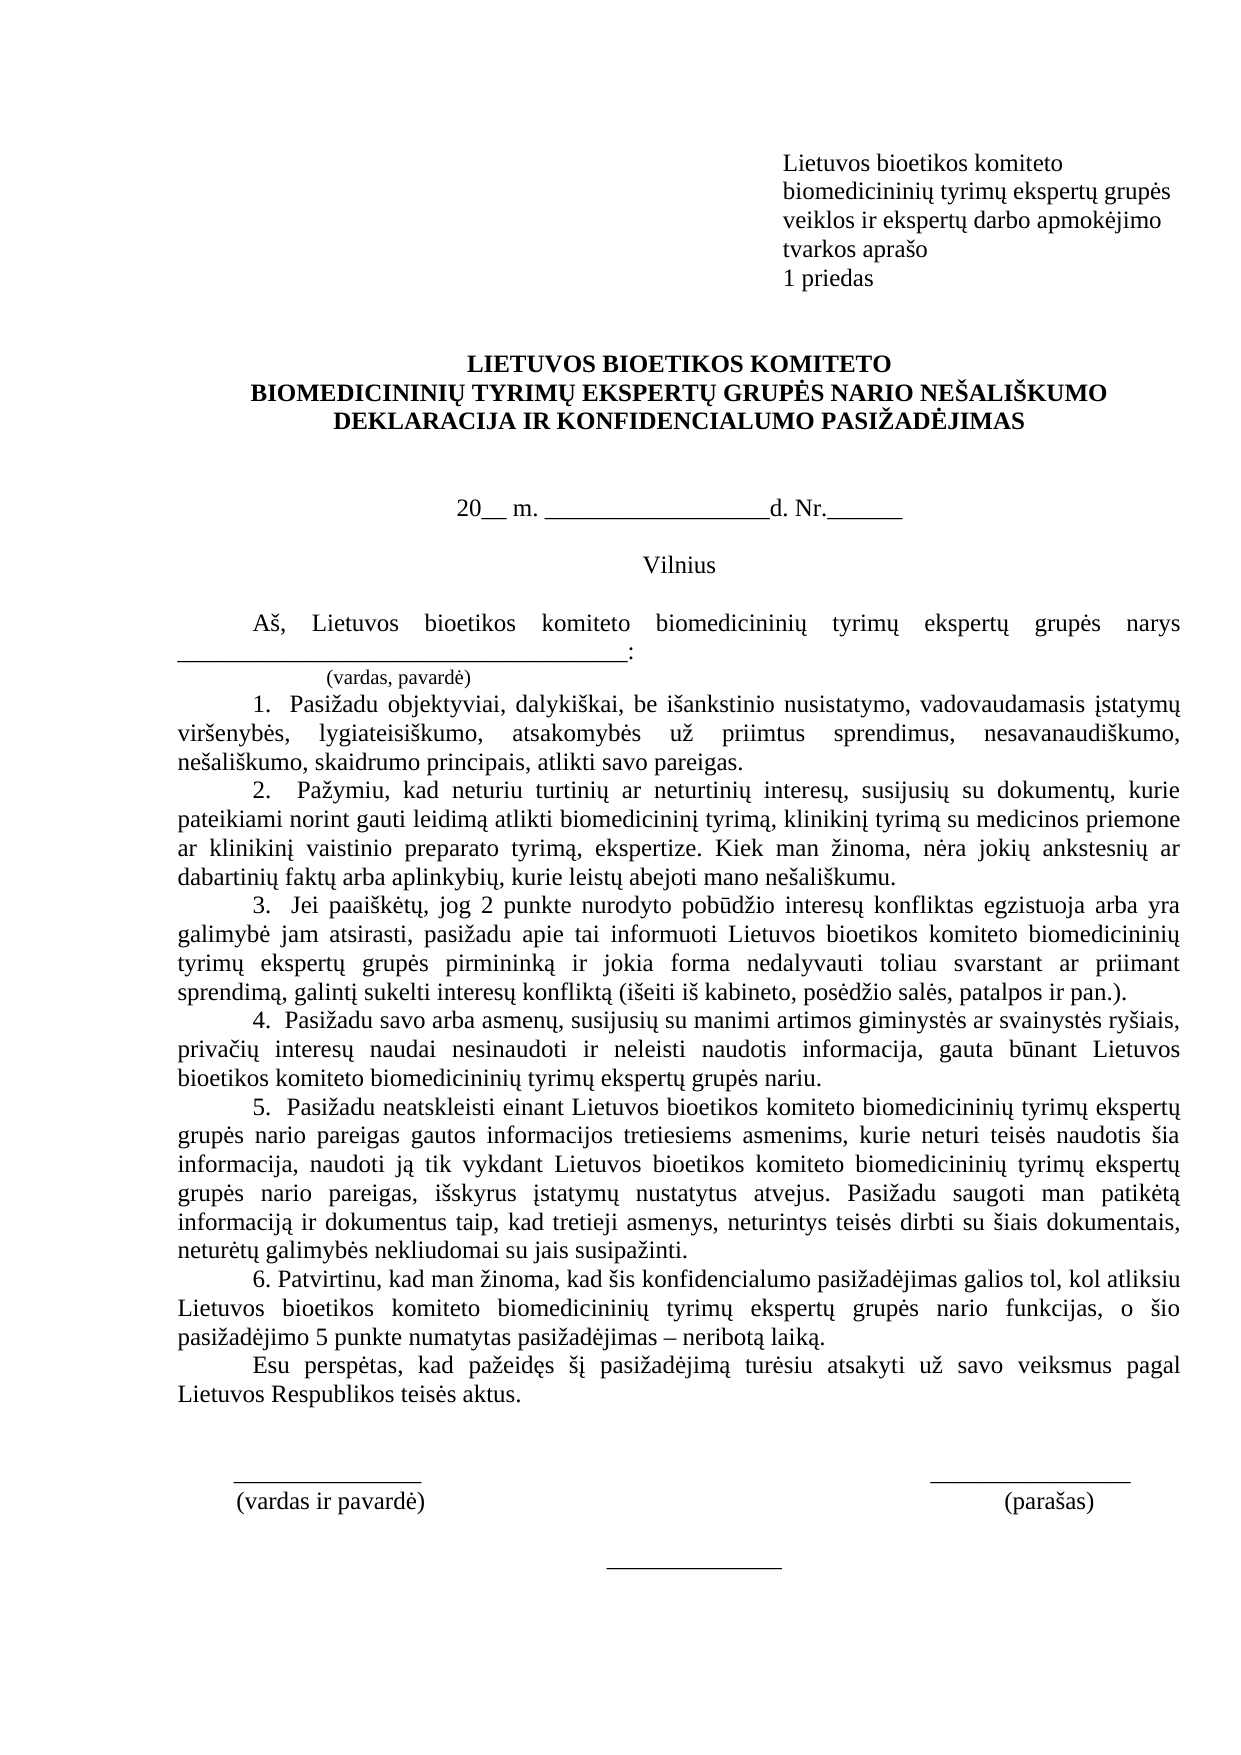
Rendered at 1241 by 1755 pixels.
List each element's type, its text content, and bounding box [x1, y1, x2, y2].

text 3. Jei paaiškėtų, jog 2 punkte nurodyto pobūdžio interesų konfliktas egzistuoja arba yra galimybė jam atsirasti, pasižadu apie tai informuoti Lietuvos bioetikos komiteto biomedicininių tyrimų ekspertų grupės pirmininką ir jokia forma nedalyvauti toliau svarstant ar priimant sprendimą, galintį sukelti interesų konfliktą (išeiti iš kabineto, posėdžio salės, patalpos ir pan.). [177, 890, 1181, 1005]
text Vilnius [177, 550, 1181, 579]
text 20__ m. __________________d. Nr.______ [177, 493, 1181, 521]
text bIOMEDICININIŲ TYRIMŲ EKSPERTŲ GRUPĖS NARIO nešališkumo DEKLARACIJA ir konfidencialumo PASIŽADĖJIMAS [177, 378, 1181, 435]
text Aš, Lietuvos bioetikos komiteto biomedicininių tyrimų ekspertų grupės narys ____________________________________: [177, 608, 1181, 665]
text _______________ ________________ [158, 1457, 1181, 1486]
text 1 priedas [783, 263, 1181, 291]
text ______________ [207, 1543, 1181, 1572]
text biomedicininių tyrimų ekspertų grupės [783, 176, 1181, 205]
text 4. Pasižadu savo arba asmenų, susijusių su manimi artimos giminystės ar svainystės ryšiais, privačių interesų naudai nesinaudoti ir neleisti naudotis informacija, gauta būnant Lietuvos bioetikos komiteto biomedicininių tyrimų ekspertų grupės nariu. [177, 1005, 1181, 1092]
text Esu perspėtas, kad pažeidęs šį pasižadėjimą turėsiu atsakyti už savo veiksmus pagal Lietuvos Respublikos teisės aktus. [177, 1350, 1181, 1408]
text 5. Pasižadu neatskleisti einant Lietuvos bioetikos komiteto biomedicininių tyrimų ekspertų grupės nario pareigas gautos informacijos tretiesiems asmenims, kurie neturi teisės naudotis šia informacija, naudoti ją tik vykdant Lietuvos bioetikos komiteto biomedicininių tyrimų ekspertų grupės nario pareigas, išskyrus įstatymų nustatytus atvejus. Pasižadu saugoti man patikėtą informaciją ir dokumentus taip, kad tretieji asmenys, neturintys teisės dirbti su šiais dokumentais, neturėtų galimybės nekliudomai su jais susipažinti. [177, 1092, 1181, 1264]
text tvarkos aprašo [783, 234, 1181, 263]
text (vardas ir pavardė) (parašas) [177, 1486, 1181, 1515]
text veiklos ir ekspertų darbo apmokėjimo [783, 205, 1181, 234]
text 1. Pasižadu objektyviai, dalykiškai, be išankstinio nusistatymo, vadovaudamasis įstatymų viršenybės, lygiateisiškumo, atsakomybės už priimtus sprendimus, nesavanaudiškumo, nešališkumo, skaidrumo principais, atlikti savo pareigas. [177, 689, 1181, 775]
text Lietuvos bioetikos komiteto [783, 148, 1181, 176]
text 6. Patvirtinu, kad man žinoma, kad šis konfidencialumo pasižadėjimas galios tol, kol atliksiu Lietuvos bioetikos komiteto biomedicininių tyrimų ekspertų grupės nario funkcijas, o šio pasižadėjimo 5 punkte numatytas pasižadėjimas – neribotą laiką. [177, 1264, 1181, 1350]
text 2. Pažymiu, kad neturiu turtinių ar neturtinių interesų, susijusių su dokumentų, kurie pateikiami norint gauti leidimą atlikti biomedicininį tyrimą, klinikinį tyrimą su medicinos priemone ar klinikinį vaistinio preparato tyrimą, ekspertize. Kiek man žinoma, nėra jokių ankstesnių ar dabartinių faktų arba aplinkybių, kurie leistų abejoti mano nešališkumu. [177, 775, 1181, 890]
text (vardas, pavardė) [177, 665, 1181, 689]
text LIETUVOS BIOETIKOS KOMITETo [177, 349, 1181, 378]
